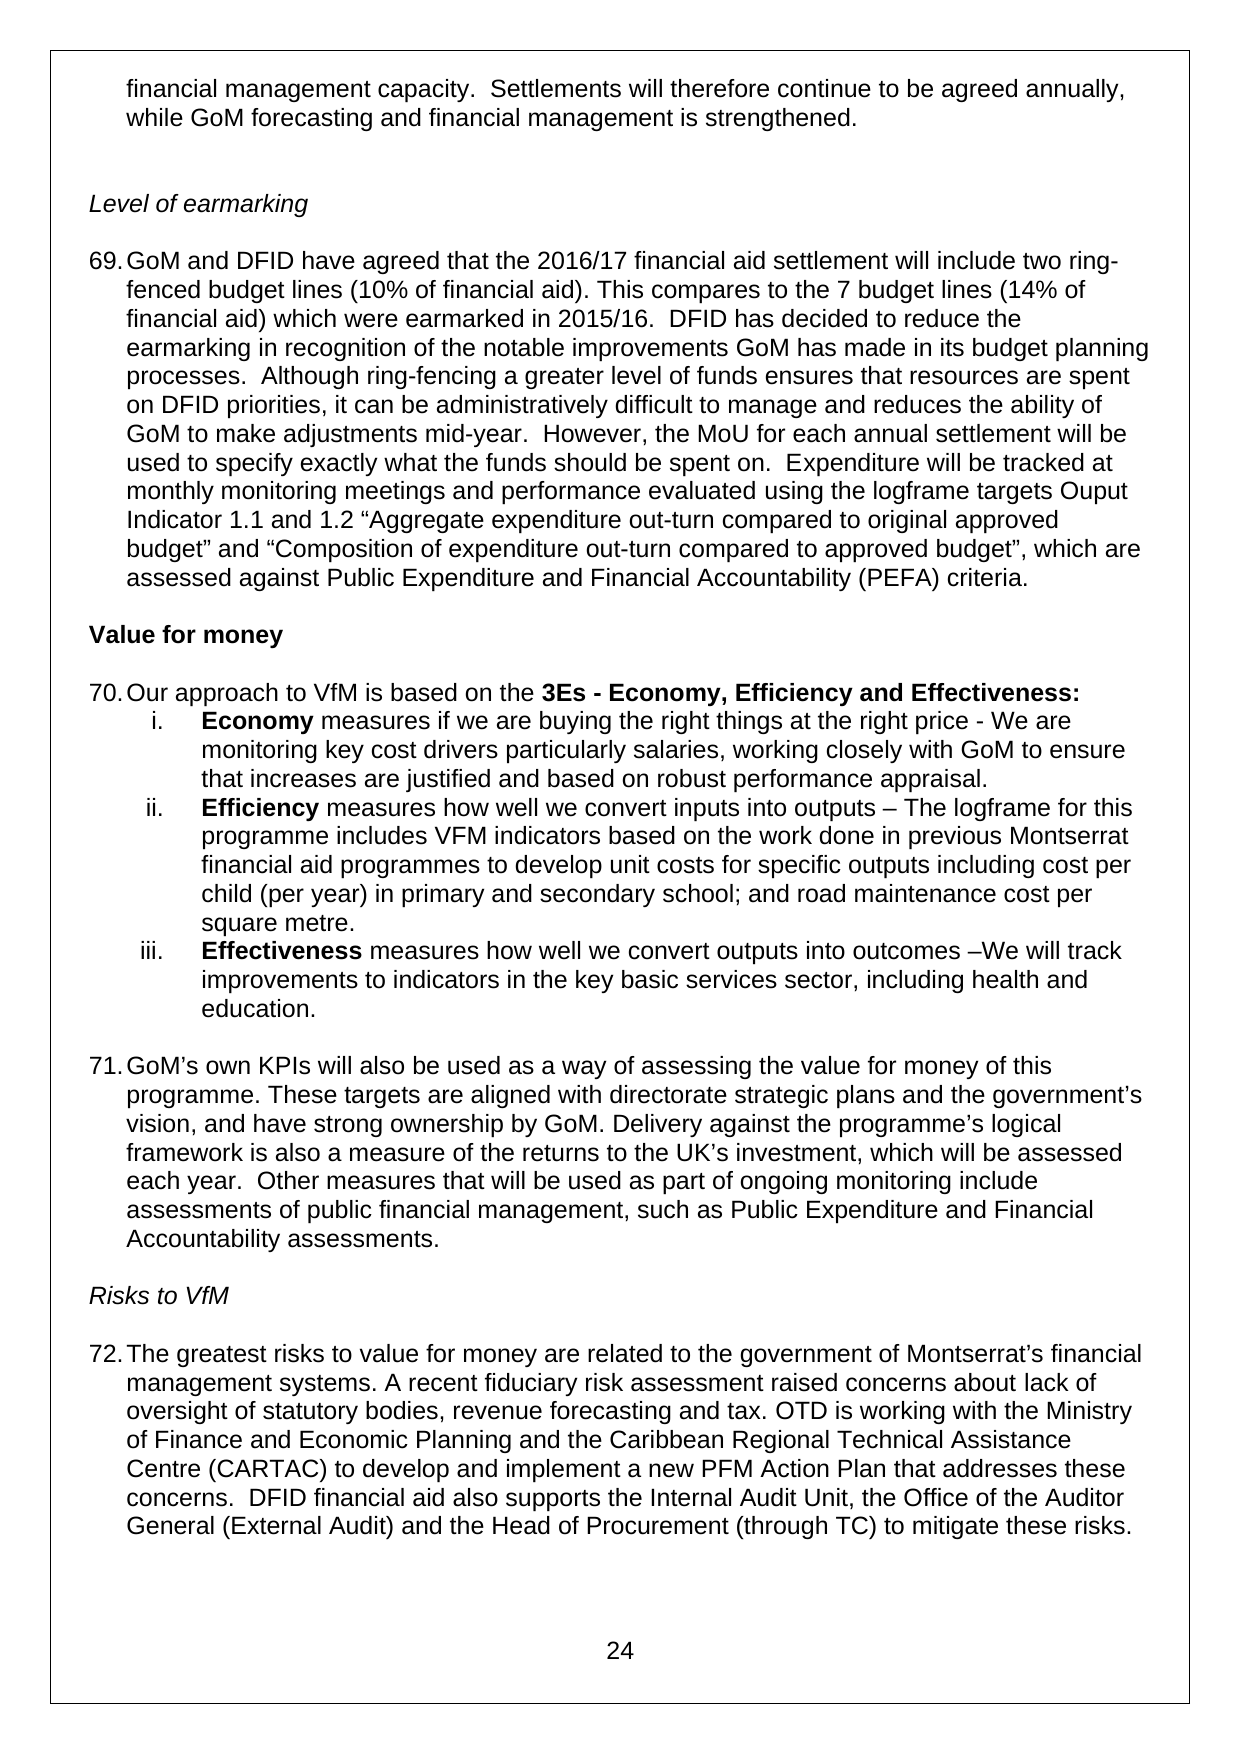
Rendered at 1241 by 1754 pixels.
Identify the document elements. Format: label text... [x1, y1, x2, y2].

list financial management capacity. Settlements will therefore continue to be agreed annually, while GoM forecasting and financial management is strengthened. [89, 74, 1152, 131]
list Efficiency measures how well we convert inputs into outputs – The logframe for this programme includes VFM indicators based on the work done in previous Montserrat financial aid programmes to develop unit costs for specific outputs including cost per child (per year) in primary and secondary school; and road maintenance cost per square metre. [164, 793, 1152, 936]
list Effectiveness measures how well we convert outputs into outcomes –We will track improvements to indicators in the key basic services sector, including health and education. [164, 936, 1152, 1023]
list Economy measures if we are buying the right things at the right price - We are monitoring key cost drivers particularly salaries, working closely with GoM to ensure that increases are justified and based on robust performance appraisal. [164, 706, 1152, 793]
list Our approach to VfM is based on the 3Es - Economy, Efficiency and Effectiveness: [89, 678, 1152, 706]
list GoM’s own KPIs will also be used as a way of assessing the value for money of this programme. These targets are aligned with directorate strategic plans and the government’s vision, and have strong ownership by GoM. Delivery against the programme’s logical framework is also a measure of the returns to the UK’s investment, which will be assessed each year. Other measures that will be used as part of ongoing monitoring include assessments of public financial management, such as Public Expenditure and Financial Accountability assessments. [89, 1051, 1152, 1253]
text Level of earmarking [89, 189, 1152, 218]
list GoM and DFID have agreed that the 2016/17 financial aid settlement will include two ring-fenced budget lines (10% of financial aid). This compares to the 7 budget lines (14% of financial aid) which were earmarked in 2015/16. DFID has decided to reduce the earmarking in recognition of the notable improvements GoM has made in its budget planning processes. Although ring-fencing a greater level of funds ensures that resources are spent on DFID priorities, it can be administratively difficult to manage and reduces the ability of GoM to make adjustments mid-year. However, the MoU for each annual settlement will be used to specify exactly what the funds should be spent on. Expenditure will be tracked at monthly monitoring meetings and performance evaluated using the logframe targets Ouput Indicator 1.1 and 1.2 “Aggregate expenditure out-turn compared to original approved budget” and “Composition of expenditure out-turn compared to approved budget”, which are assessed against Public Expenditure and Financial Accountability (PEFA) criteria. [89, 246, 1152, 591]
text Risks to VfM [89, 1281, 1152, 1310]
list The greatest risks to value for money are related to the government of Montserrat’s financial management systems. A recent fiduciary risk assessment raised concerns about lack of oversight of statutory bodies, revenue forecasting and tax. OTD is working with the Ministry of Finance and Economic Planning and the Caribbean Regional Technical Assistance Centre (CARTAC) to develop and implement a new PFM Action Plan that addresses these concerns. DFID financial aid also supports the Internal Audit Unit, the Office of the Auditor General (External Audit) and the Head of Procurement (through TC) to mitigate these risks. [89, 1339, 1152, 1540]
text Value for money [89, 620, 1152, 649]
